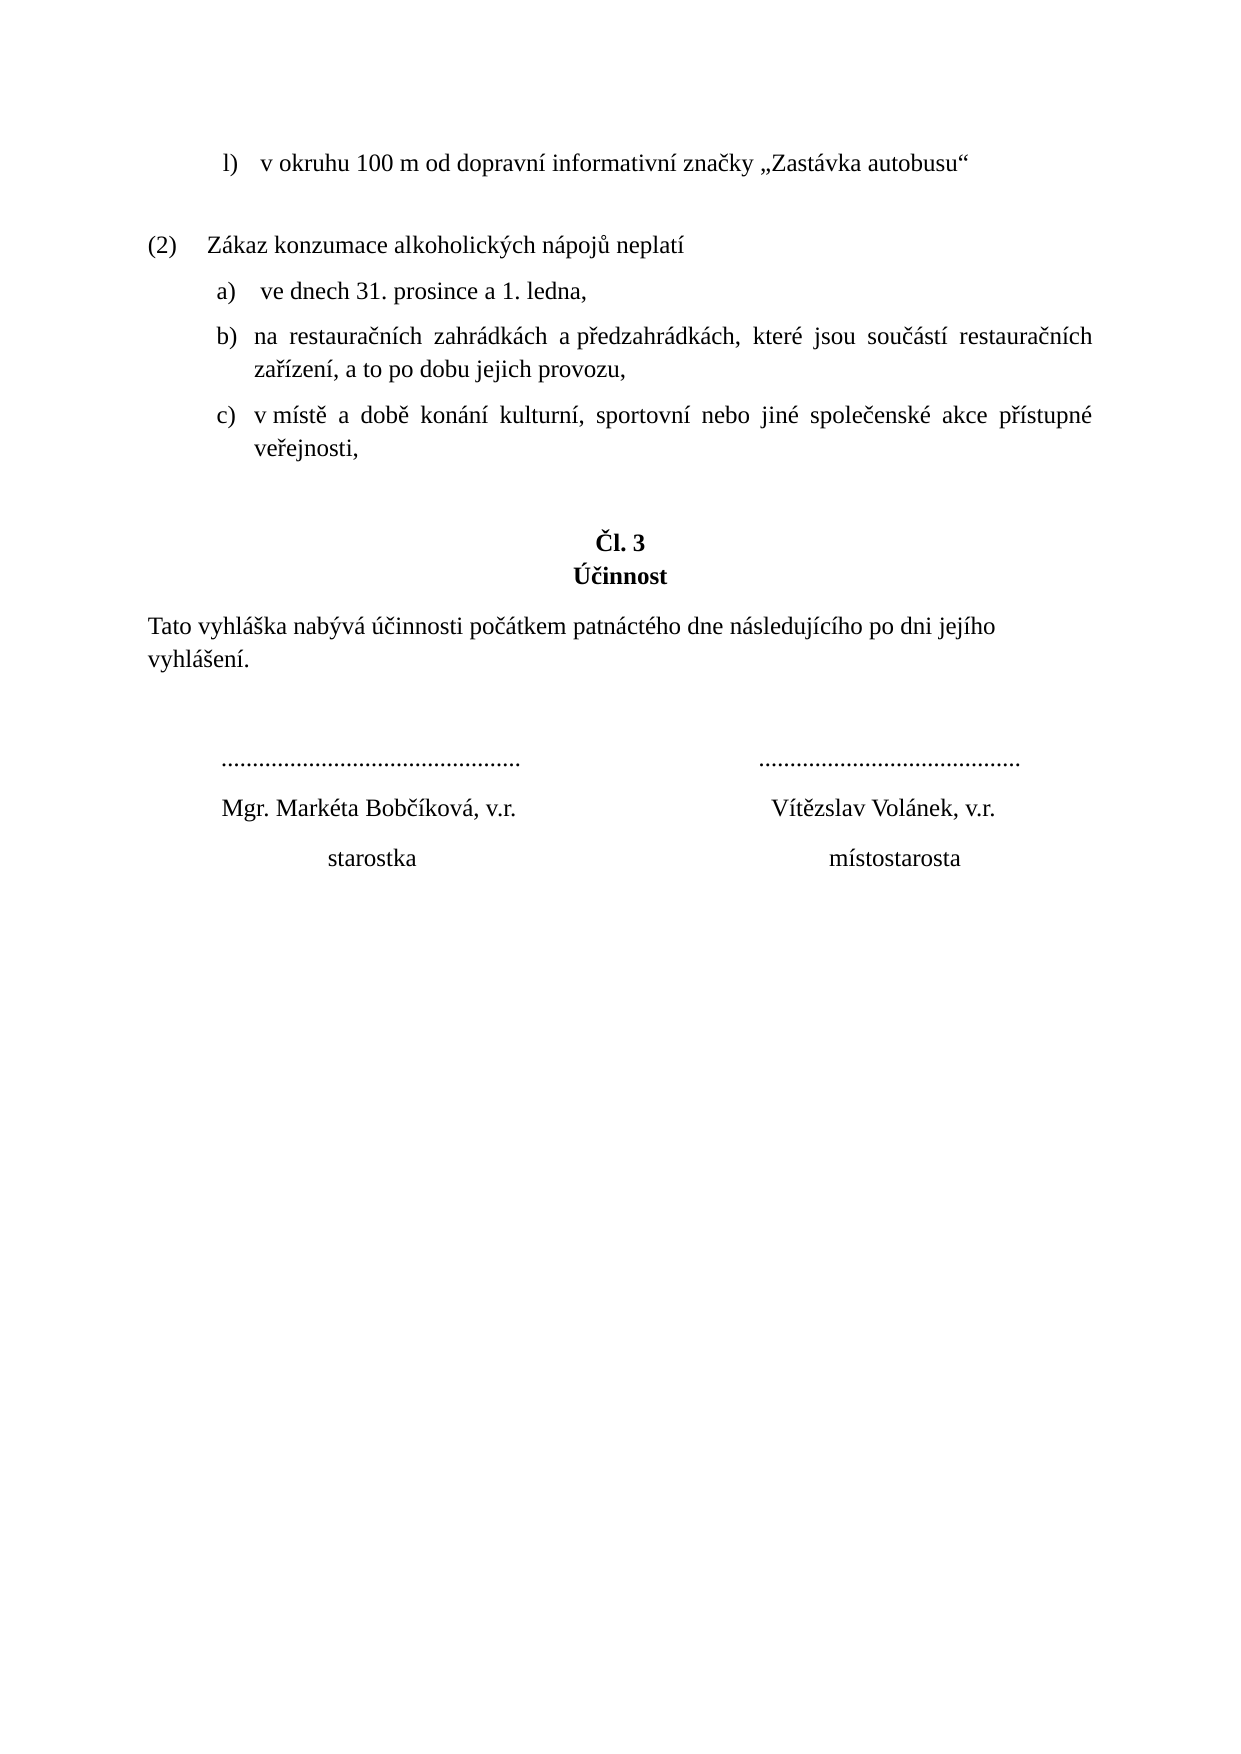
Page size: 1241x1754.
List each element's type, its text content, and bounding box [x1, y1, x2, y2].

list v okruhu 100 m od dopravní informativní značky „Zastávka autobusu“ [223, 148, 1093, 176]
text Mgr. Markéta Bobčíková, v.r. Vítězslav Volánek, v.r. [148, 793, 1093, 822]
text ................................................ .......................................... [148, 743, 1093, 772]
text Čl. 3 Účinnost [148, 528, 1093, 590]
list Zákaz konzumace alkoholických nápojů neplatí [148, 230, 1093, 259]
list na restauračních zahrádkách a předzahrádkách, které jsou součástí restauračních zařízení, a to po dobu jejich provozu, [216, 321, 1093, 383]
list v místě a době konání kulturní, sportovní nebo jiné společenské akce přístupné veřejnosti, [216, 400, 1093, 462]
text Tato vyhláška nabývá účinnosti počátkem patnáctého dne následujícího po dni jejího vyhlášení. [148, 611, 1093, 673]
text starostka místostarosta [148, 843, 1093, 871]
list ve dnech 31. prosince a 1. ledna, [216, 276, 1093, 304]
